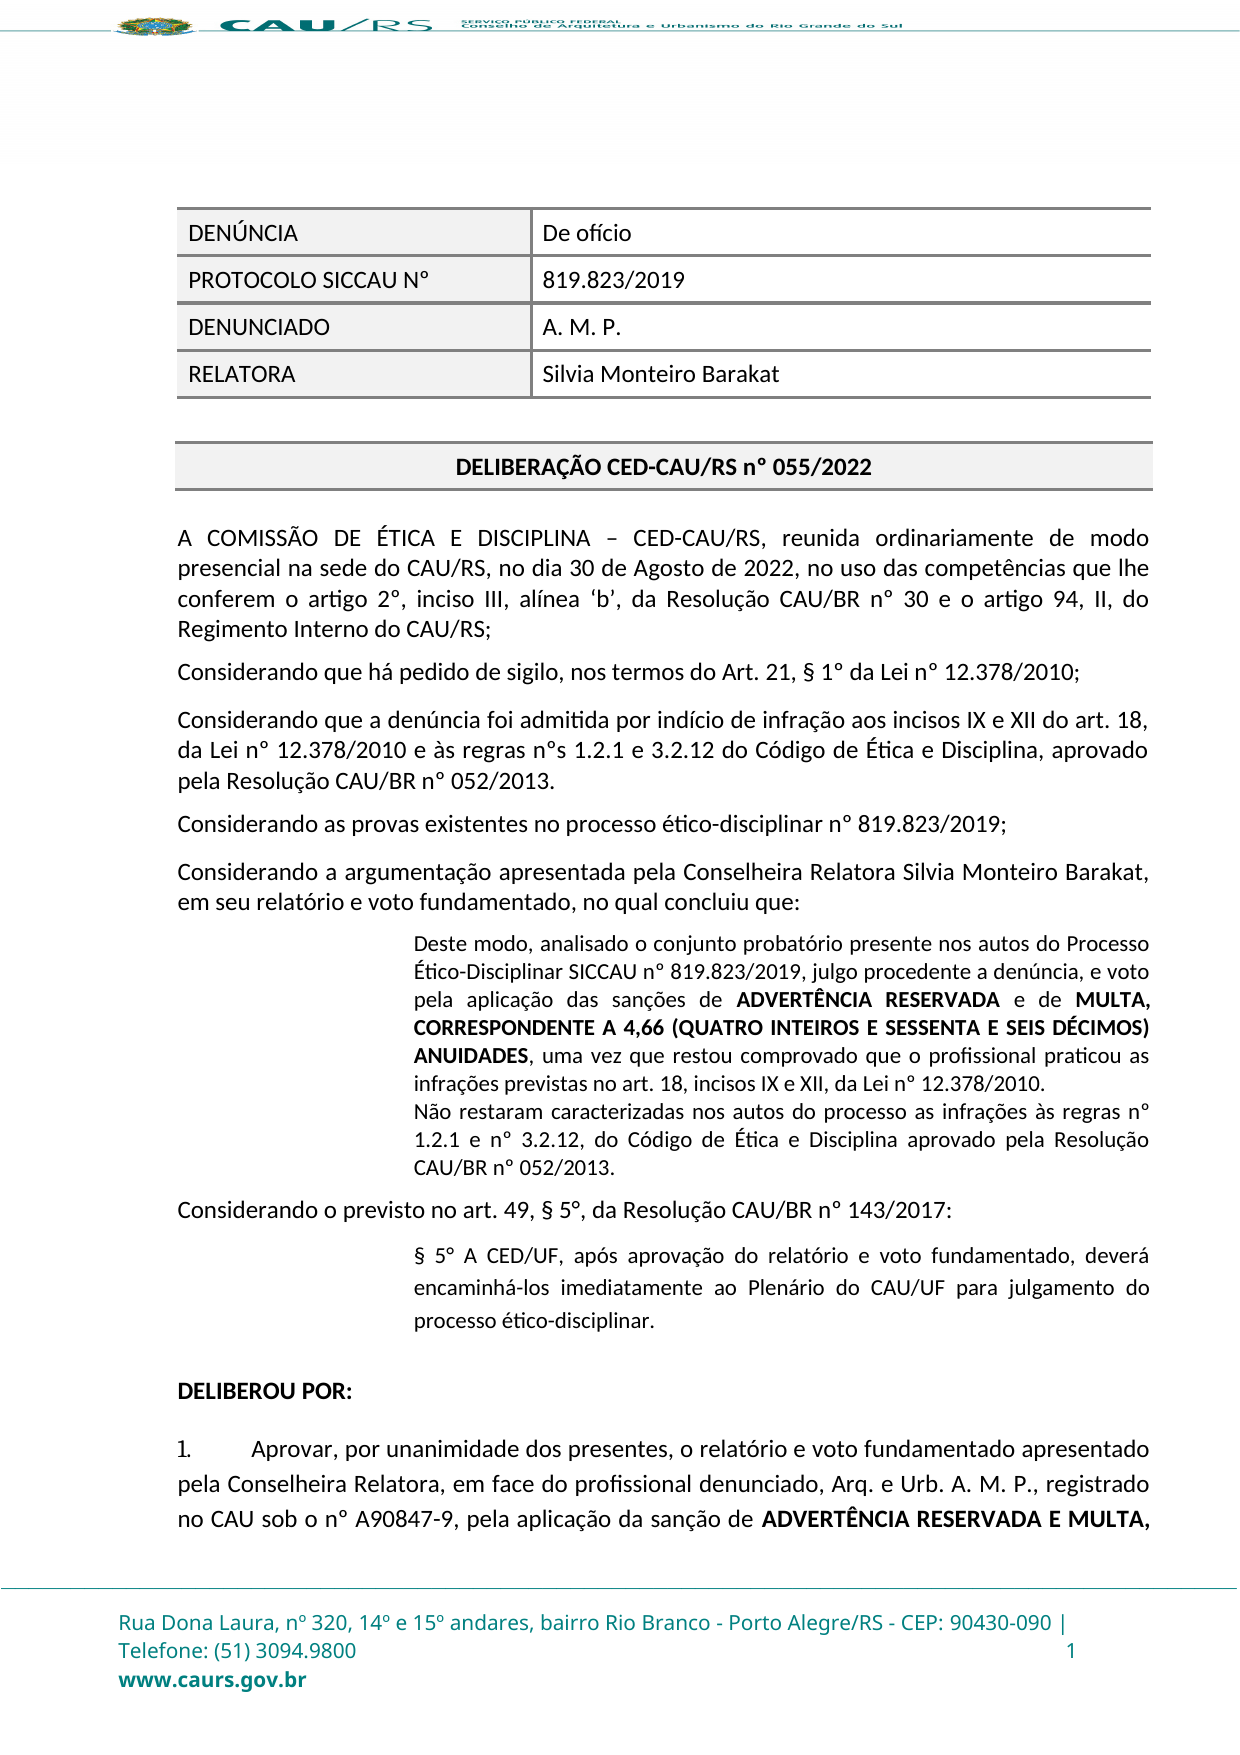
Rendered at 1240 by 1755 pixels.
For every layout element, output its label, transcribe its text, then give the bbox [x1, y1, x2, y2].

table_cell Silvia Monteiro Barakat [533, 352, 1151, 396]
text Não restaram caracterizadas nos autos do processo as infrações às regras nº 1.2.1 e nº 3.2.12, do Código de Ética e Disciplina aprovado pela Resolução CAU/BR nº 052/2013. [413, 1097, 1151, 1181]
text DELIBEROU POR: [177, 1375, 1151, 1406]
text Considerando que há pedido de sigilo, nos termos do Art. 21, § 1º da Lei nº 12.378/2010; [177, 657, 1151, 687]
text Considerando que a denúncia foi admitida por indício de infração aos incisos IX e XII do art. 18, da Lei nº 12.378/2010 e às regras nºs 1.2.1 e 3.2.12 do Código de Ética e Disciplina, aprovado pela Resolução CAU/BR nº 052/2013. [177, 704, 1151, 796]
text A COMISSÃO DE ÉTICA E DISCIPLINA – CED-CAU/RS, reunida ordinariamente de modo presencial na sede do CAU/RS, no dia 30 de Agosto de 2022, no uso das competências que lhe conferem o artigo 2º, inciso III, alínea ‘b’, da Resolução CAU/BR nº 30 e o artigo 94, II, do Regimento Interno do CAU/RS; [177, 522, 1151, 644]
table_cell RELATORA [177, 352, 530, 396]
text Considerando o previsto no art. 49, § 5°, da Resolução CAU/BR nº 143/2017: [177, 1194, 1151, 1224]
table_cell A. M. P. [533, 305, 1151, 349]
list Aprovar, por unanimidade dos presentes, o relatório e voto fundamentado apresentado pela Conselheira Relatora, em face do profissional denunciado, Arq. e Urb. A. M. P., registrado no CAU sob o nº A90847-9, pela aplicação da sanção de ADVERTÊNCIA RESERVADA E MULTA, [177, 1433, 1151, 1534]
table_cell 819.823/2019 [533, 257, 1151, 301]
text Deste modo, analisado o conjunto probatório presente nos autos do Processo Ético-Disciplinar SICCAU nº 819.823/2019, julgo procedente a denúncia, e voto pela aplicação das sanções de ADVERTÊNCIA RESERVADA e de MULTA, CORRESPONDENTE A 4,66 (QUATRO INTEIROS E SESSENTA E SEIS DÉCIMOS) ANUIDADES, uma vez que restou comprovado que o profissional praticou as infrações previstas no art. 18, incisos IX e XII, da Lei nº 12.378/2010. [413, 929, 1151, 1097]
table_header De ofício [533, 210, 1151, 254]
text Considerando a argumentação apresentada pela Conselheira Relatora Silvia Monteiro Barakat, em seu relatório e voto fundamentado, no qual concluiu que: [177, 856, 1151, 917]
table_cell DENUNCIADO [177, 305, 530, 349]
text § 5° A CED/UF, após aprovação do relatório e voto fundamentado, deverá encaminhá-los imediatamente ao Plenário do CAU/UF para julgamento do processo ético-disciplinar. [413, 1241, 1151, 1334]
table_cell PROTOCOLO SICCAU Nº [177, 257, 530, 301]
text Considerando as provas existentes no processo ético-disciplinar nº 819.823/2019; [177, 808, 1151, 839]
table_header DENÚNCIA [177, 210, 530, 254]
table_header DELIBERAÇÃO CED-CAU/RS nº 055/2022 [175, 444, 1153, 488]
